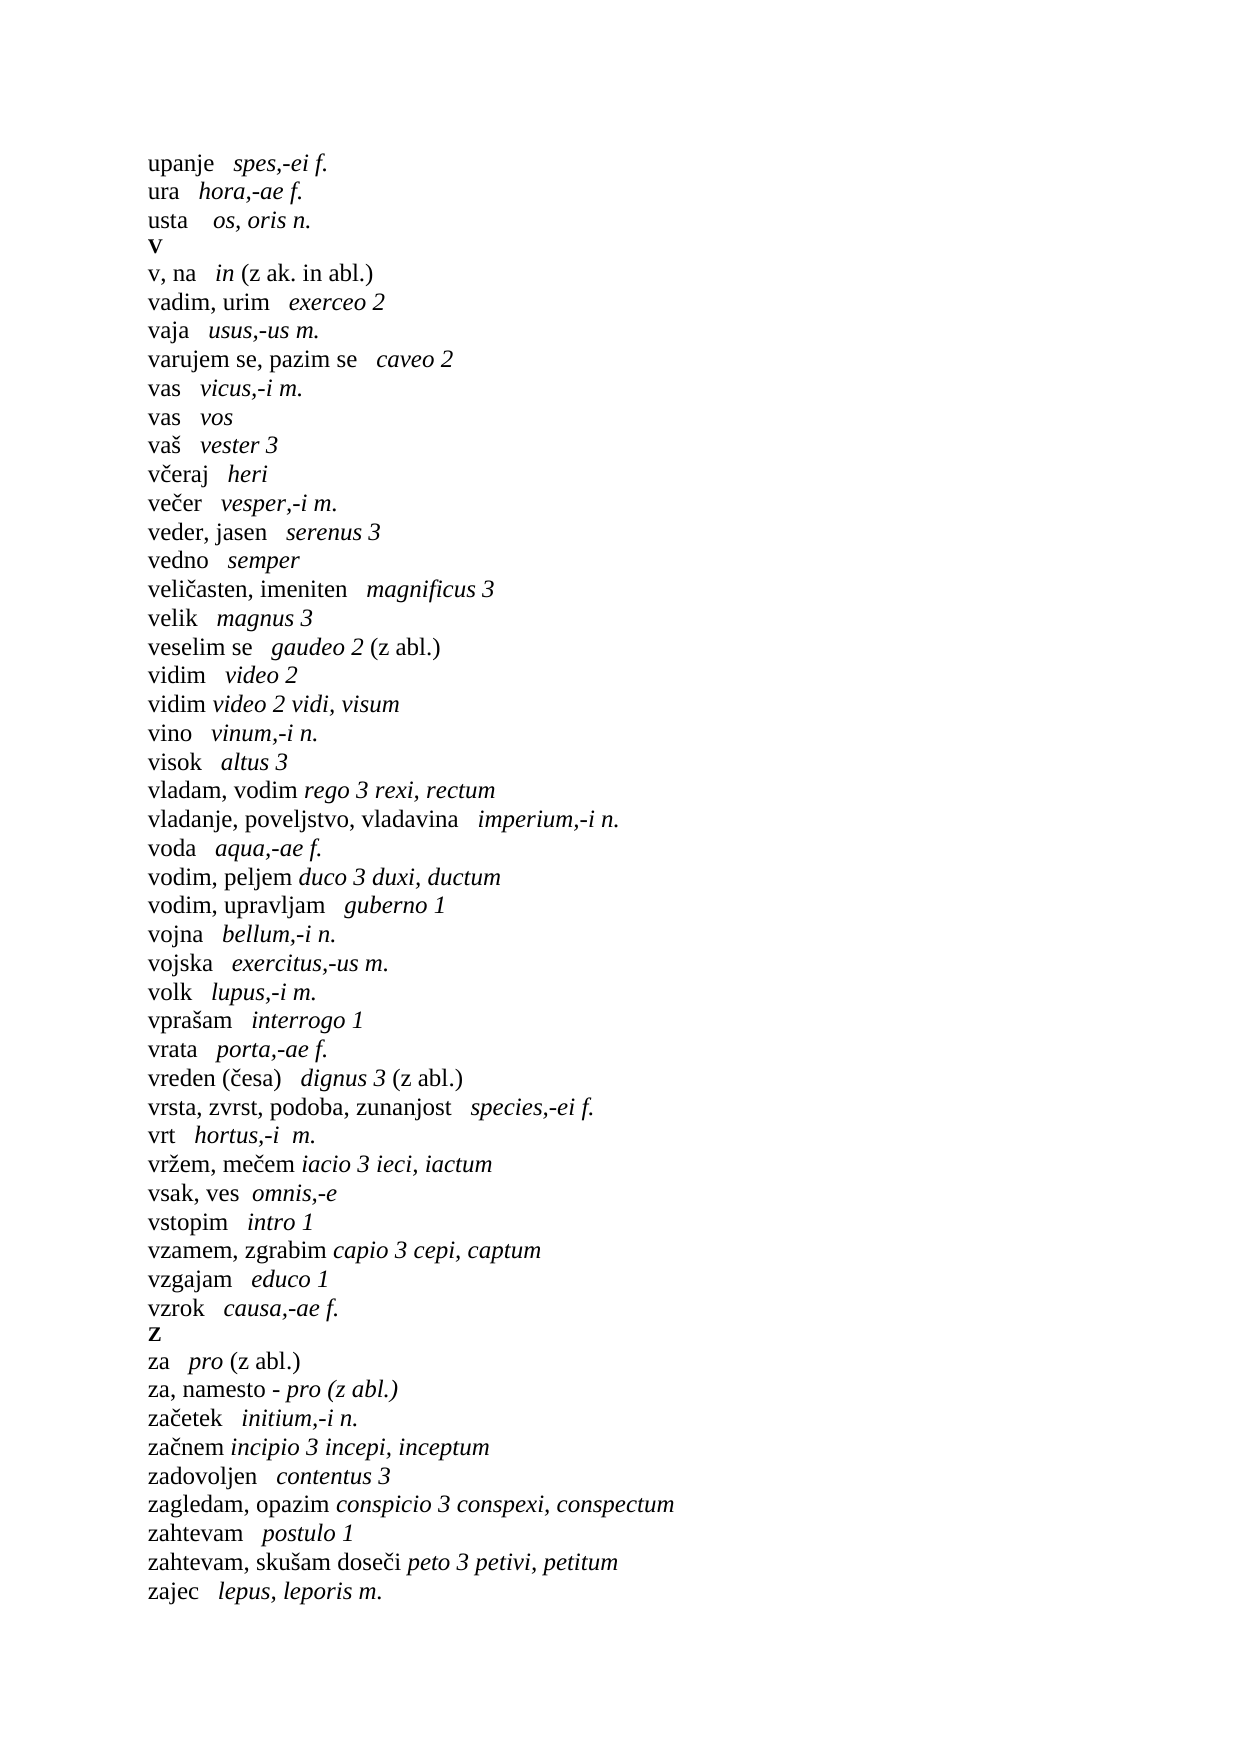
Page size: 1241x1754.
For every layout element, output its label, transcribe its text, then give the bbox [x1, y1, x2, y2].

text velik magnus 3 [148, 603, 1093, 632]
text usta os, oris n. [148, 205, 1093, 234]
text veličasten, imeniten magnificus 3 [148, 574, 1093, 603]
text veder, jasen serenus 3 [148, 517, 1093, 545]
text visok altus 3 [148, 747, 1093, 775]
text vodim, peljem duco 3 duxi, ductum [148, 862, 1093, 890]
text vadim, urim exerceo 2 [148, 287, 1093, 315]
text varujem se, pazim se caveo 2 [148, 344, 1093, 373]
text zadovoljen contentus 3 [148, 1461, 1093, 1489]
text za, namesto - pro (z abl.) [148, 1374, 1093, 1403]
text vprašam interrogo 1 [148, 1005, 1093, 1034]
text ura hora,-ae f. [148, 176, 1093, 205]
text zahtevam, skušam doseči peto 3 petivi, petitum [148, 1547, 1093, 1576]
text zahtevam postulo 1 [148, 1518, 1093, 1547]
text vedno semper [148, 545, 1093, 574]
text začetek initium,-i n. [148, 1403, 1093, 1432]
text veselim se gaudeo 2 (z abl.) [148, 632, 1093, 660]
text vrata porta,-ae f. [148, 1034, 1093, 1063]
text vzgajam educo 1 [148, 1264, 1093, 1293]
text vojna bellum,-i n. [148, 919, 1093, 948]
text vrt hortus,-i m. [148, 1120, 1093, 1149]
text volk lupus,-i m. [148, 977, 1093, 1005]
text vladanje, poveljstvo, vladavina imperium,-i n. [148, 804, 1093, 833]
text vas vicus,-i m. [148, 373, 1093, 402]
text vsak, ves omnis,-e [148, 1178, 1093, 1207]
text vino vinum,-i n. [148, 718, 1093, 747]
text zagledam, opazim conspicio 3 conspexi, conspectum [148, 1489, 1093, 1518]
text vidim video 2 [148, 660, 1093, 689]
text večer vesper,-i m. [148, 488, 1093, 517]
text včeraj heri [148, 459, 1093, 488]
text vržem, mečem iacio 3 ieci, iactum [148, 1149, 1093, 1178]
text voda aqua,-ae f. [148, 833, 1093, 862]
text upanje spes,-ei f. [148, 148, 1093, 176]
text vaš vester 3 [148, 430, 1093, 459]
text vzamem, zgrabim capio 3 cepi, captum [148, 1235, 1093, 1264]
subtitle Z [148, 1322, 1093, 1346]
text vladam, vodim rego 3 rexi, rectum [148, 775, 1093, 804]
text vzrok causa,-ae f. [148, 1293, 1093, 1322]
text vodim, upravljam guberno 1 [148, 890, 1093, 919]
text vojska exercitus,-us m. [148, 948, 1093, 977]
text vaja usus,-us m. [148, 315, 1093, 344]
text vidim video 2 vidi, visum [148, 689, 1093, 718]
text vrsta, zvrst, podoba, zunanjost species,-ei f. [148, 1092, 1093, 1120]
text vas vos [148, 402, 1093, 430]
text zajec lepus, leporis m. [148, 1576, 1093, 1604]
text za pro (z abl.) [148, 1346, 1093, 1374]
text vreden (česa) dignus 3 (z abl.) [148, 1063, 1093, 1092]
text v, na in (z ak. in abl.) [148, 258, 1093, 287]
subtitle V [148, 234, 1093, 258]
text vstopim intro 1 [148, 1207, 1093, 1235]
text začnem incipio 3 incepi, inceptum [148, 1432, 1093, 1461]
